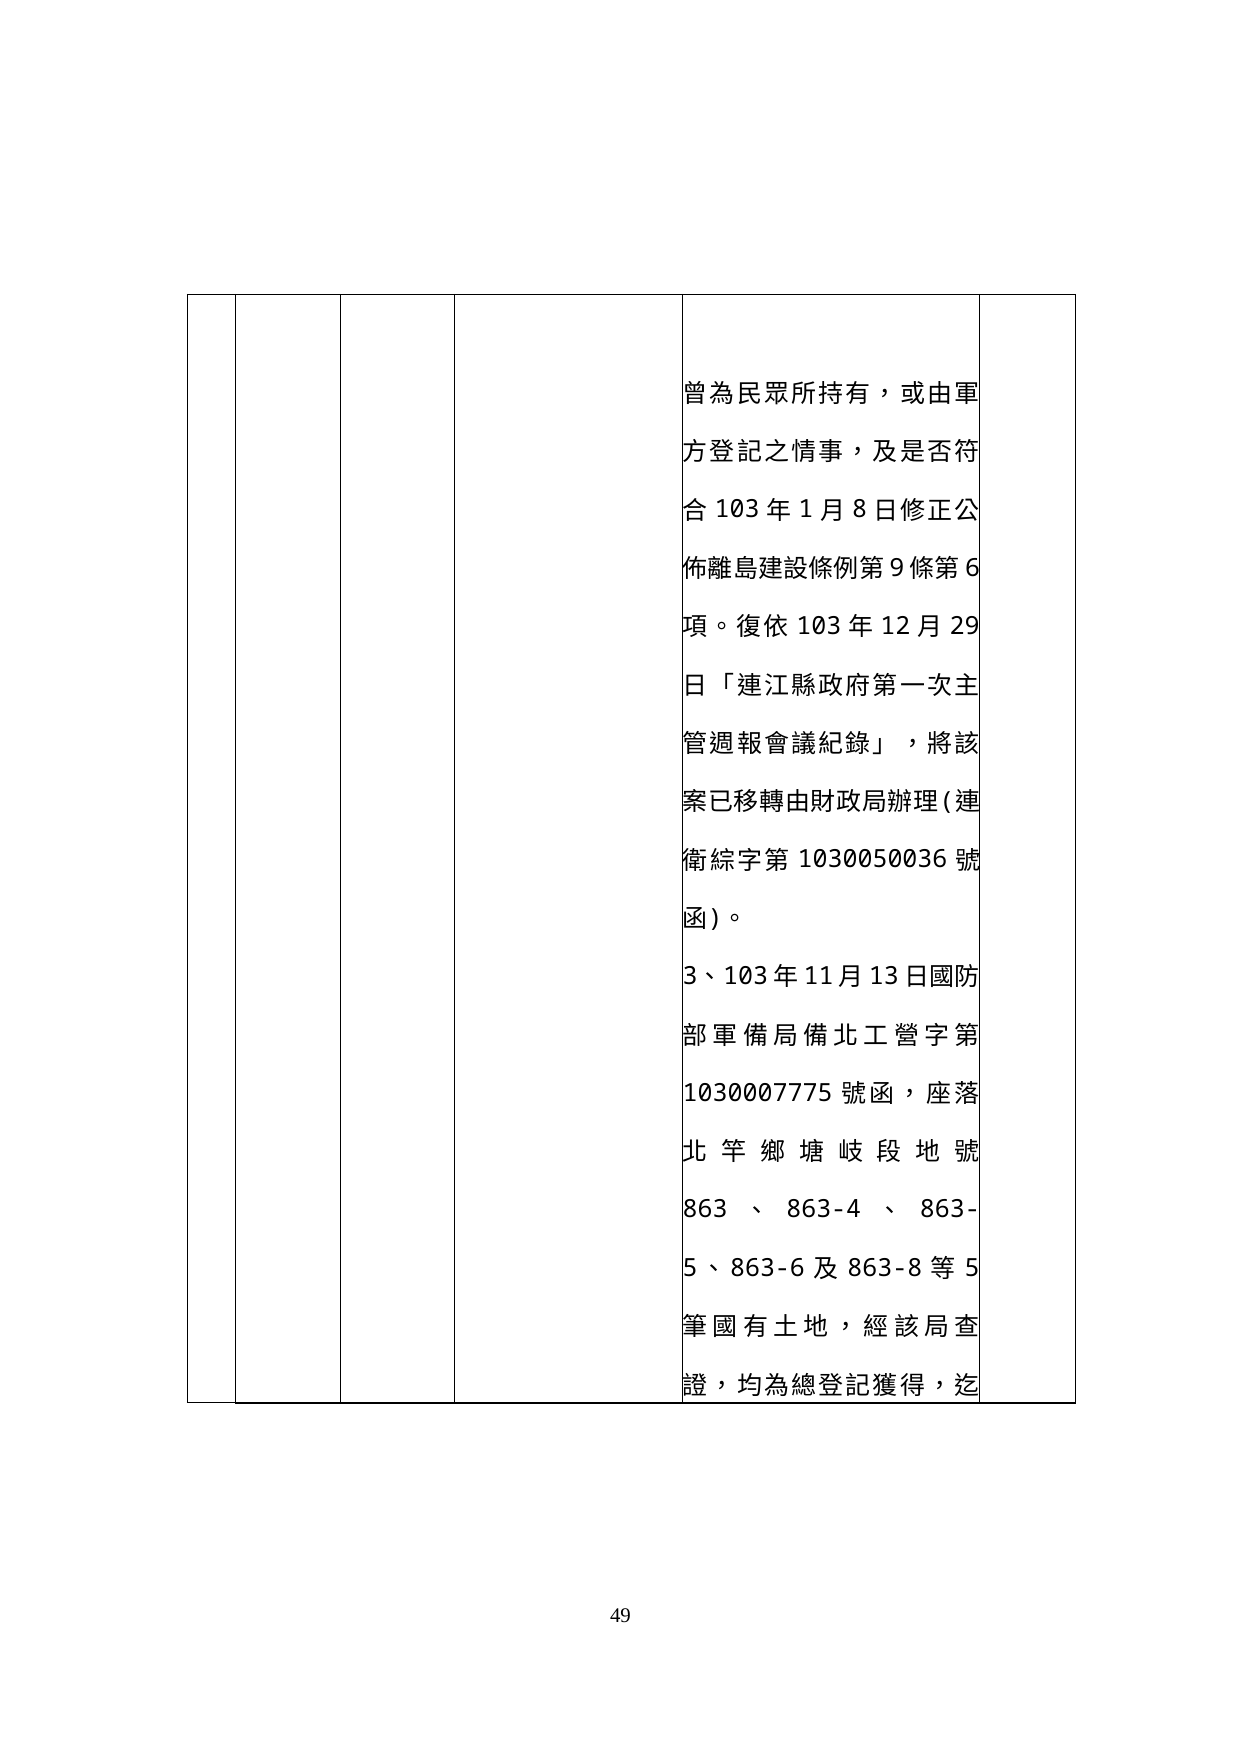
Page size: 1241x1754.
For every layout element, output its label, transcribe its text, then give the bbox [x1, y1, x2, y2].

table_cell [236, 295, 340, 1402]
table_cell [455, 295, 682, 1402]
table_cell [188, 295, 235, 1402]
table_cell 曾為民眾所持有，或由軍方登記之情事，及是否符合103年1月8日修正公佈離島建設條例第9條第6項。復依103年12月29日「連江縣政府第一次主管週報會議紀錄」，將該案已移轉由財政局辦理(連衛綜字第1030050036號函)。 3、103年11月13日國防部軍備局備北工營字第1030007775號函，座落北竿鄉塘岐段地號863、863-4、863-5、863-6及863-8等5筆國有土地，經該局查證，均為總登記獲得，迄 [683, 295, 979, 1402]
table_cell [341, 295, 454, 1402]
table_cell [980, 295, 1075, 1402]
